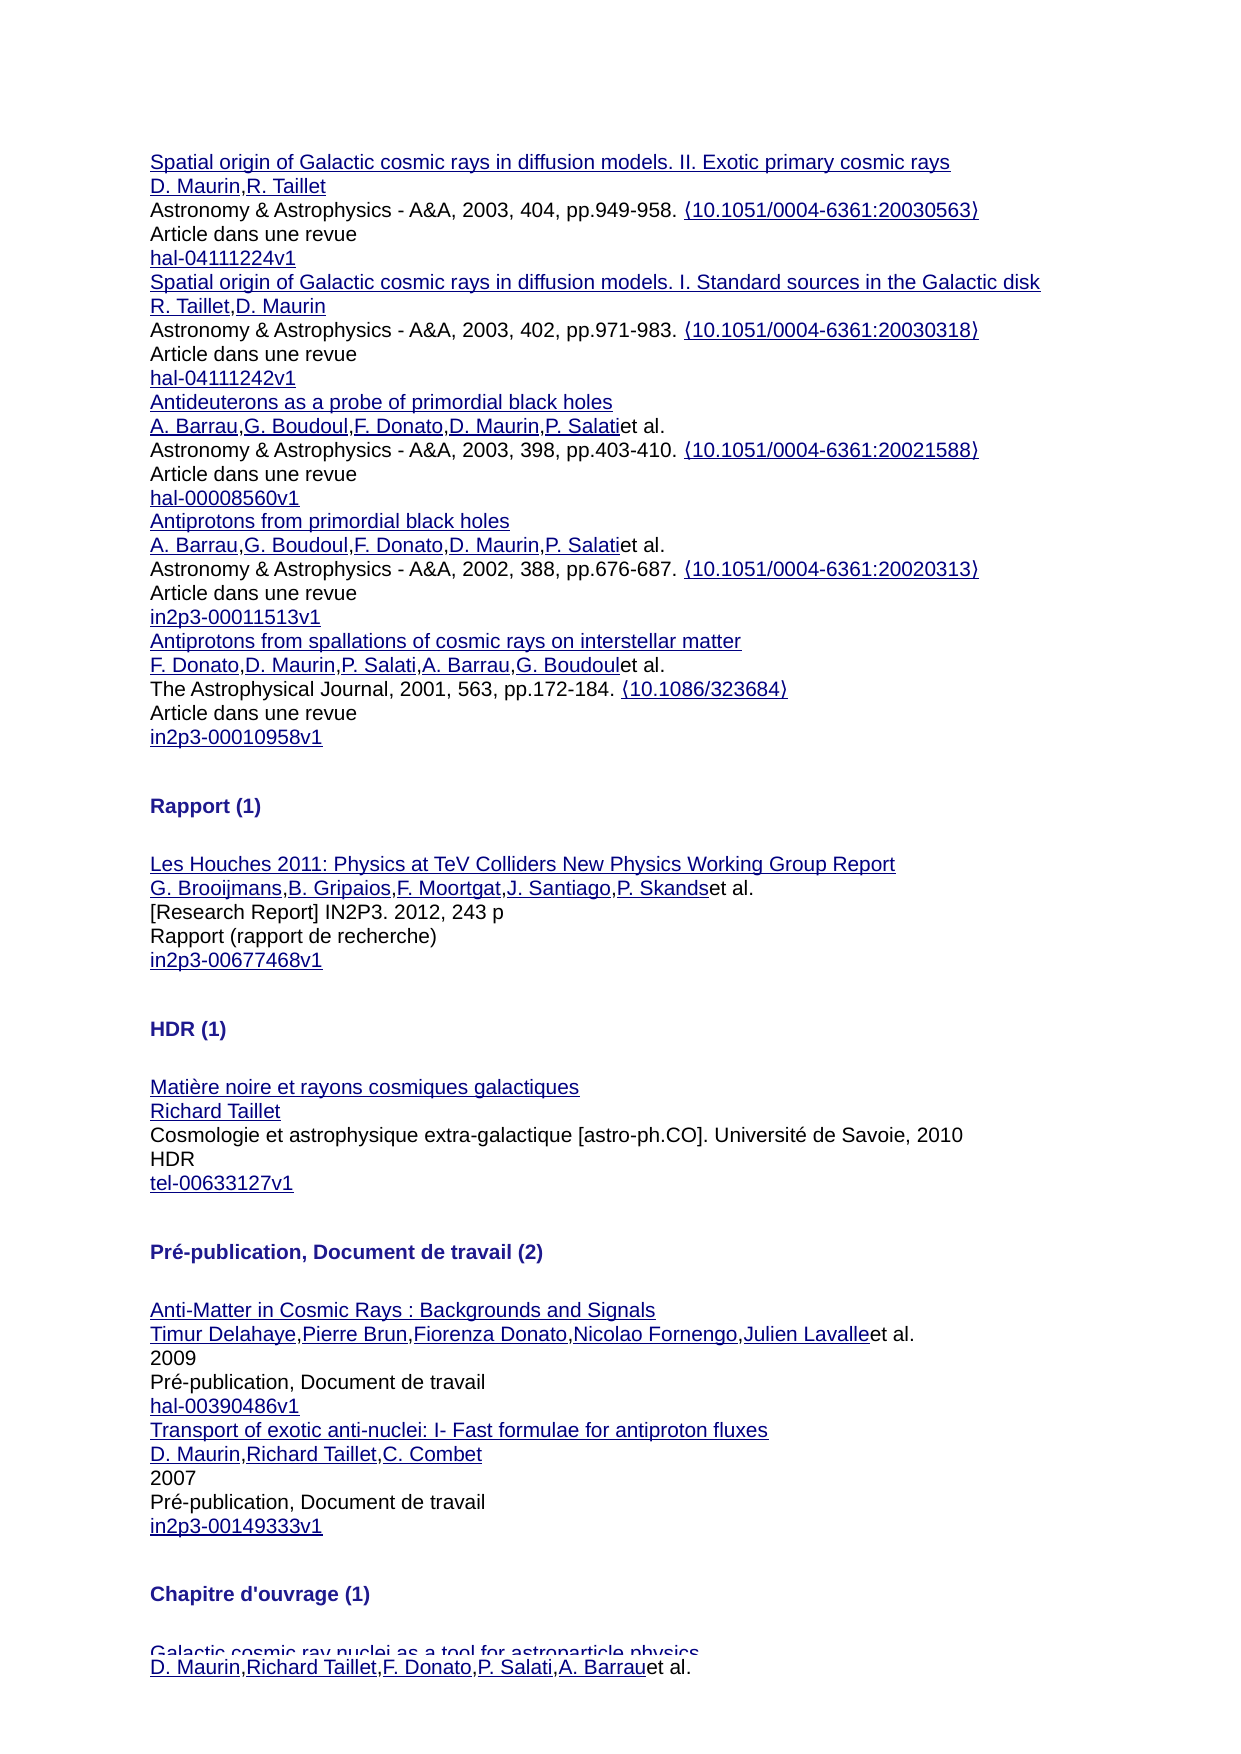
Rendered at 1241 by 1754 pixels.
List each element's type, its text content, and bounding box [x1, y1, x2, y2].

subtitle Chapitre d'ouvrage (1) [150, 1582, 1090, 1606]
table_header Anti-Matter in Cosmic Rays : Backgrounds and Signals Timur Delahaye,Pierre Brun,Fiorenza Donato,Nicolao Fornengo,Julien Lavalleet al. 2009 Pré-publication, Document de travail hal-00390486v1 [150, 1298, 1090, 1418]
subtitle Pré-publication, Document de travail (2) [150, 1239, 1090, 1263]
table_cell Antideuterons as a probe of primordial black holes A. Barrau,G. Boudoul,F. Donato,D. Maurin,P. Salatiet al. Astronomy & Astrophysics - A&A, 2003, 398, pp.403-410. ⟨10.1051/0004-6361:20021588⟩ Article dans une revue hal-00008560v1 [150, 390, 1090, 509]
subtitle HDR (1) [150, 1017, 1090, 1041]
table_cell Antiprotons from primordial black holes A. Barrau,G. Boudoul,F. Donato,D. Maurin,P. Salatiet al. Astronomy & Astrophysics - A&A, 2002, 388, pp.676-687. ⟨10.1051/0004-6361:20020313⟩ Article dans une revue in2p3-00011513v1 [150, 509, 1090, 629]
table_cell Spatial origin of Galactic cosmic rays in diffusion models. II. Exotic primary cosmic rays D. Maurin,R. Taillet Astronomy & Astrophysics - A&A, 2003, 404, pp.949-958. ⟨10.1051/0004-6361:20030563⟩ Article dans une revue hal-04111224v1 [150, 150, 1090, 270]
table_header Galactic cosmic ray nuclei as a tool for astroparticle physics D. Maurin,Richard Taillet,F. Donato,P. Salati,A. Barrauet al. [150, 1641, 1090, 1679]
subtitle Rapport (1) [150, 794, 1090, 818]
table_header Les Houches 2011: Physics at TeV Colliders New Physics Working Group Report G. Brooijmans,B. Gripaios,F. Moortgat,J. Santiago,P. Skandset al. [Research Report] IN2P3. 2012, 243 p Rapport (rapport de recherche) in2p3-00677468v1 [150, 852, 1090, 972]
table_cell Spatial origin of Galactic cosmic rays in diffusion models. I. Standard sources in the Galactic disk R. Taillet,D. Maurin Astronomy & Astrophysics - A&A, 2003, 402, pp.971-983. ⟨10.1051/0004-6361:20030318⟩ Article dans une revue hal-04111242v1 [150, 270, 1090, 389]
table_cell Transport of exotic anti-nuclei: I- Fast formulae for antiproton fluxes D. Maurin,Richard Taillet,C. Combet 2007 Pré-publication, Document de travail in2p3-00149333v1 [150, 1418, 1090, 1537]
table_header Matière noire et rayons cosmiques galactiques Richard Taillet Cosmologie et astrophysique extra-galactique [astro-ph.CO]. Université de Savoie, 2010 HDR tel-00633127v1 [150, 1075, 1090, 1195]
table_cell Antiprotons from spallations of cosmic rays on interstellar matter F. Donato,D. Maurin,P. Salati,A. Barrau,G. Boudoulet al. The Astrophysical Journal, 2001, 563, pp.172-184. ⟨10.1086/323684⟩ Article dans une revue in2p3-00010958v1 [150, 629, 1090, 749]
